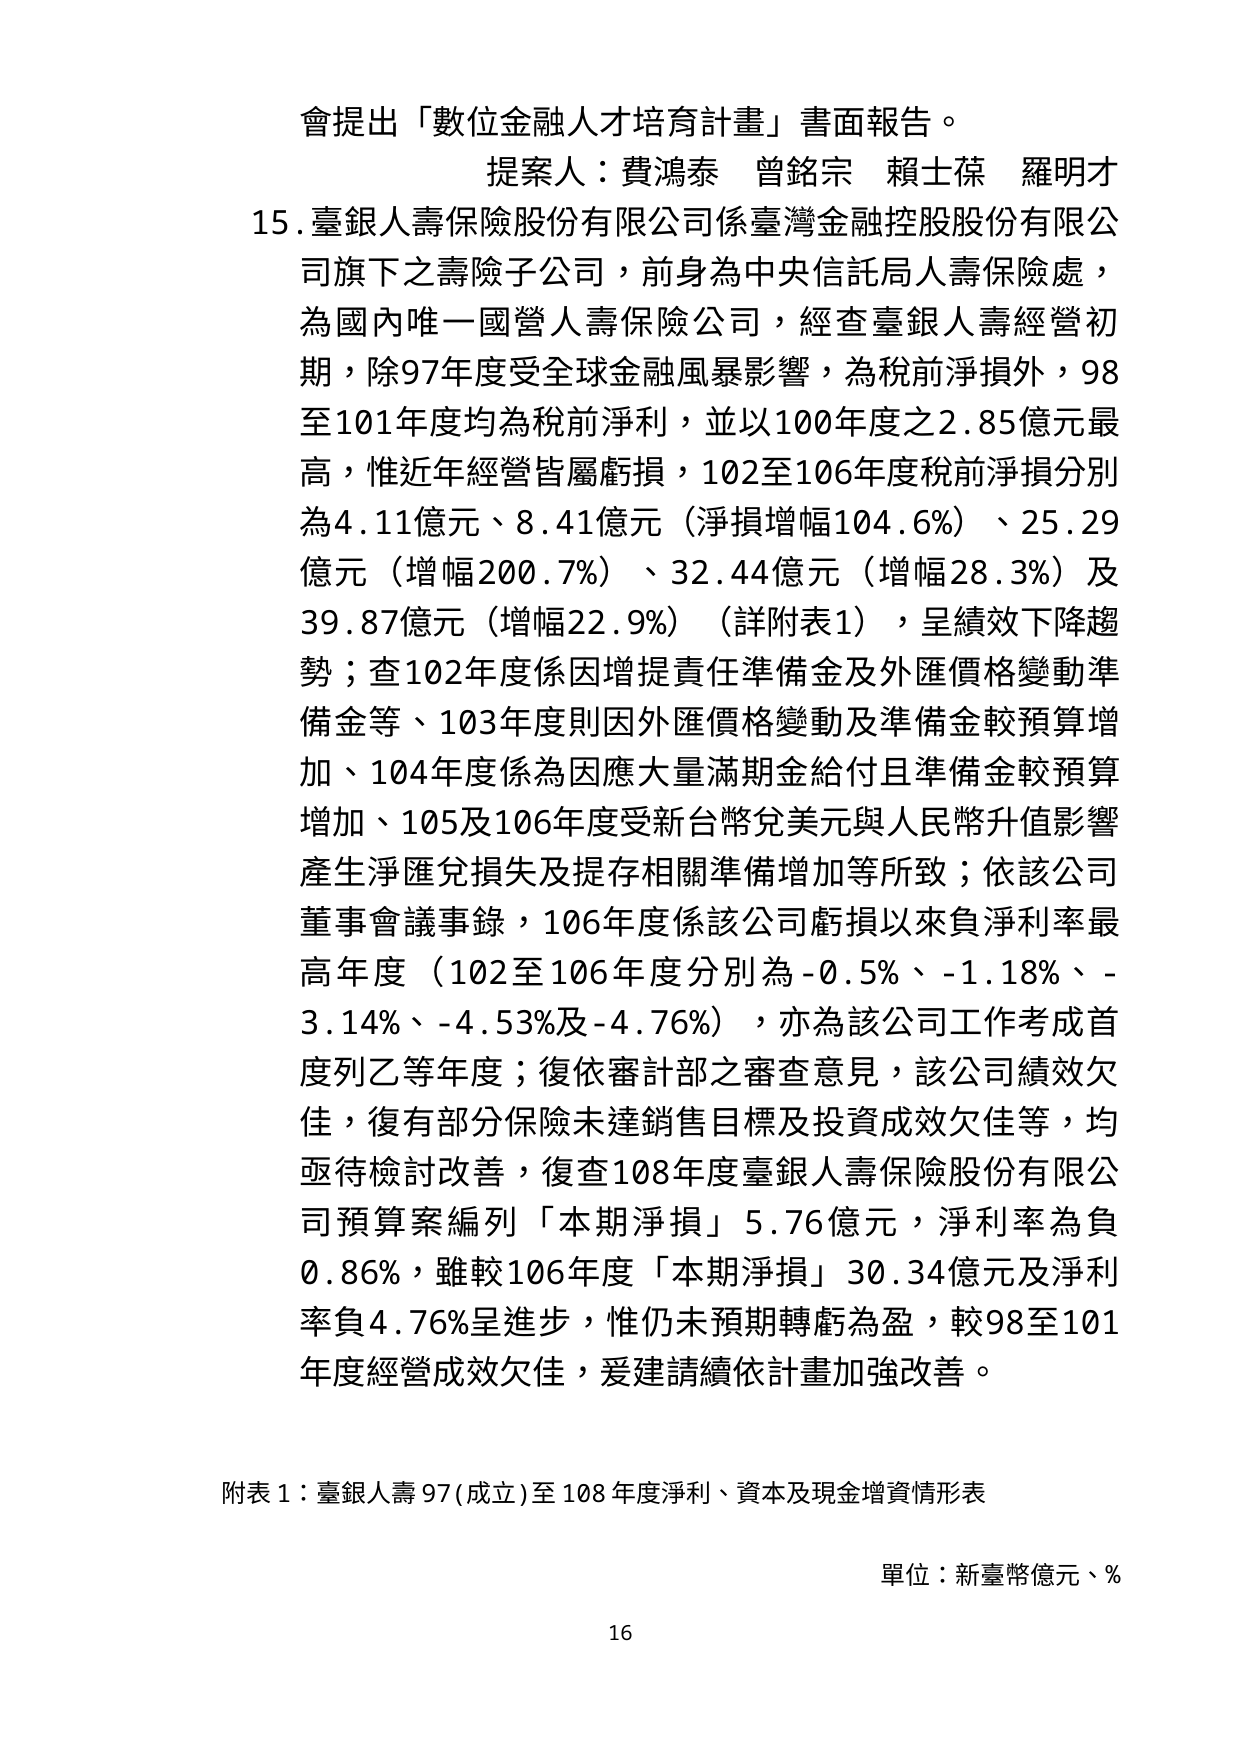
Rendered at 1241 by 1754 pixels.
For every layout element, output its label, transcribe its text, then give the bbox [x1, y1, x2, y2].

text 會提出「數位金融人才培育計畫」書面報告。 [250, 94, 1120, 144]
text 提案人：費鴻泰 曾銘宗 賴士葆 羅明才 [120, 144, 1120, 194]
text 15.臺銀人壽保險股份有限公司係臺灣金融控股股份有限公司旗下之壽險子公司，前身為中央信託局人壽保險處，為國內唯一國營人壽保險公司，經查臺銀人壽經營初期，除97年度受全球金融風暴影響，為稅前淨損外，98至101年度均為稅前淨利，並以100年度之2.85億元最高，惟近年經營皆屬虧損，102至106年度稅前淨損分別為4.11億元、8.41億元（淨損增幅104.6%）、25.29億元（增幅200.7%）、32.44億元（增幅28.3%）及39.87億元（增幅22.9%）（詳附表1），呈績效下降趨勢；查102年度係因增提責任準備金及外匯價格變動準備金等、103年度則因外匯價格變動及準備金較預算增加、104年度係為因應大量滿期金給付且準備金較預算增加、105及106年度受新台幣兌美元與人民幣升值影響產生淨匯兌損失及提存相關準備增加等所致；依該公司董事會議事錄，106年度係該公司虧損以來負淨利率最高年度（102至106年度分別為-0.5%、-1.18%、-3.14%、-4.53%及-4.76%），亦為該公司工作考成首度列乙等年度；復依審計部之審查意見，該公司績效欠佳，復有部分保險未達銷售目標及投資成效欠佳等，均亟待檢討改善，復查108年度臺銀人壽保險股份有限公司預算案編列「本期淨損」5.76億元，淨利率為負0.86%，雖較106年度「本期淨損」30.34億元及淨利率負4.76%呈進步，惟仍未預期轉虧為盈，較98至101年度經營成效欠佳，爰建請續依計畫加強改善。 [250, 194, 1120, 1394]
text 單位：新臺幣億元、% [120, 1532, 1120, 1594]
text 附表1：臺銀人壽97(成立)至108年度淨利、資本及現金增資情形表 [221, 1469, 1237, 1511]
